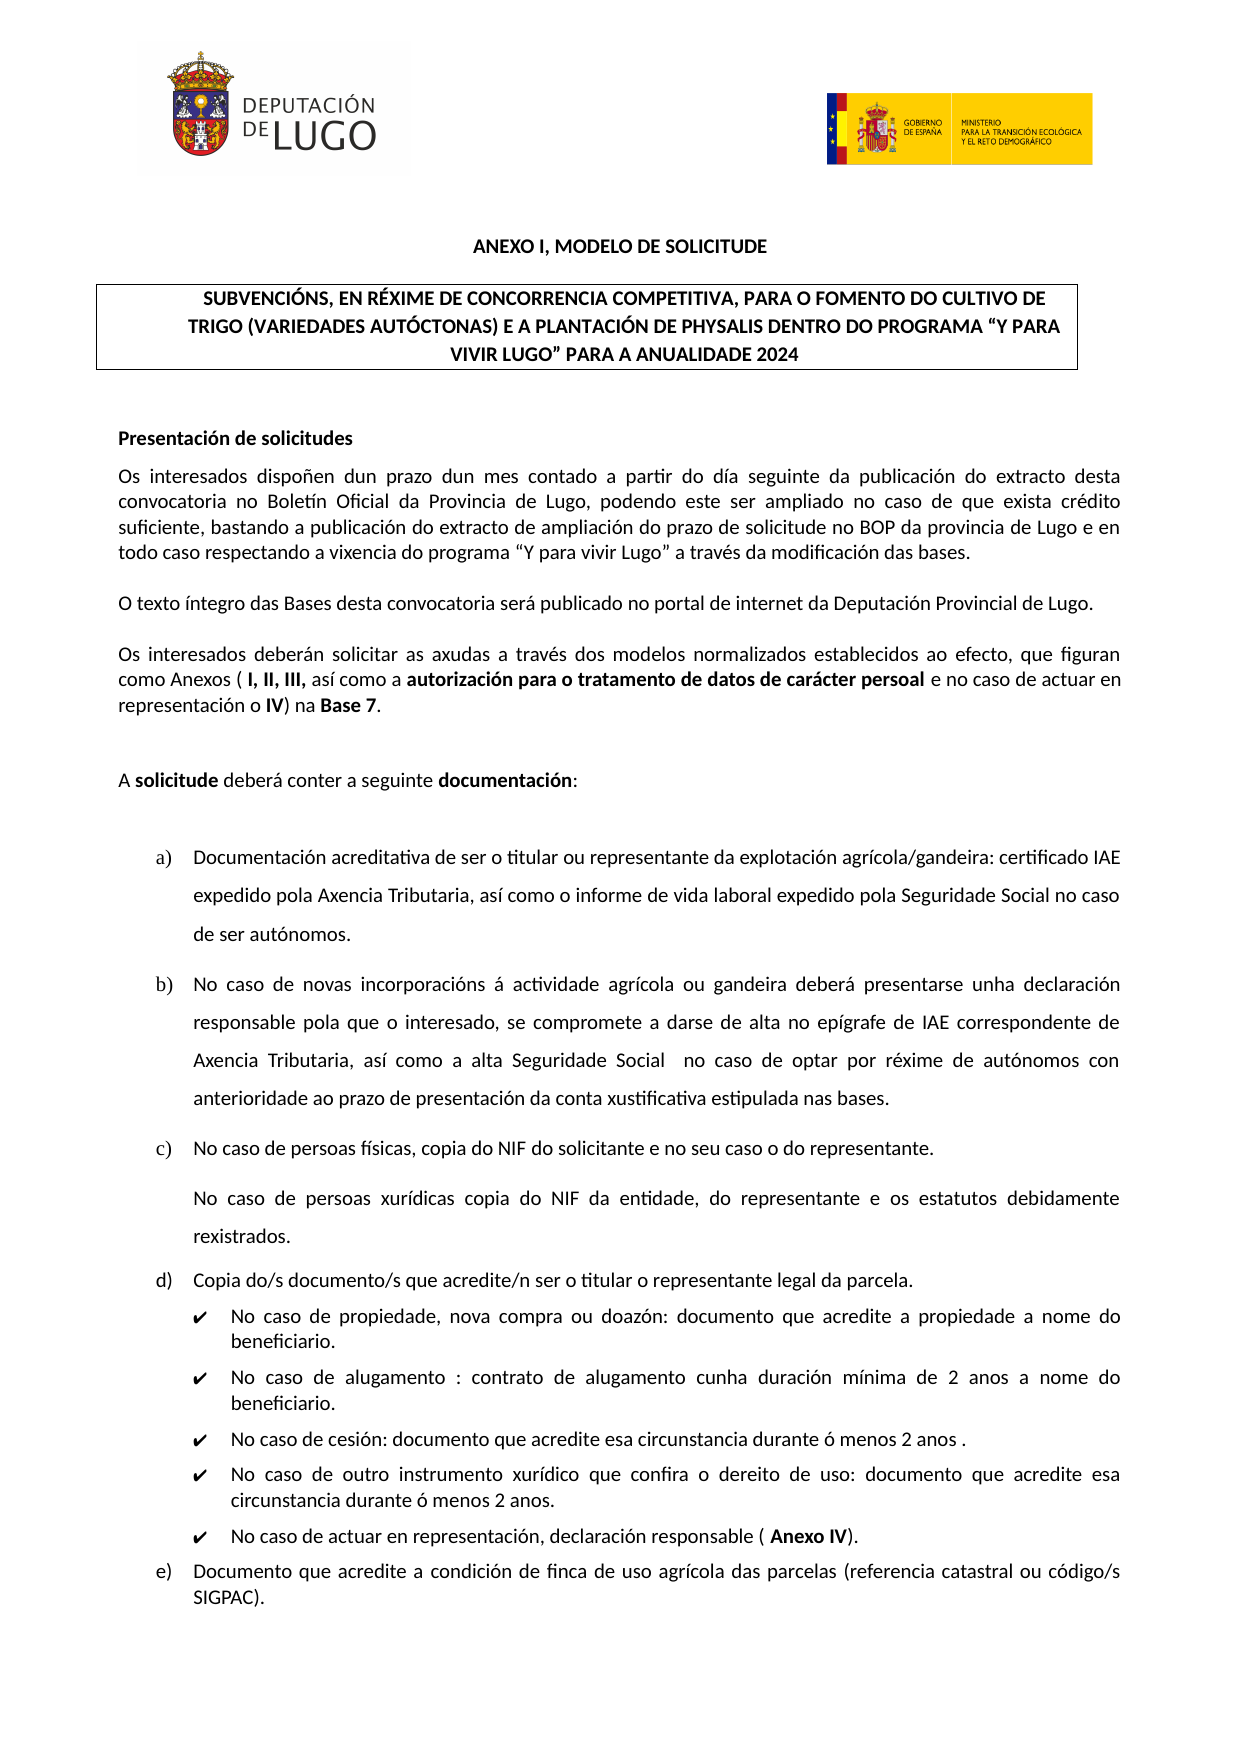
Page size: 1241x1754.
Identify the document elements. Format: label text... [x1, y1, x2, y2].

list No caso de outro instrumento xurídico que confira o dereito de uso: documento que acredite esa circunstancia durante ó menos 2 anos. [193, 1462, 1122, 1512]
list No caso de alugamento : contrato de alugamento cunha duración mínima de 2 anos a nome do beneficiario. [193, 1364, 1122, 1415]
text Presentación de solicitudes [118, 425, 1122, 451]
list No caso de cesión: documento que acredite esa circunstancia durante ó menos 2 anos . [193, 1426, 1122, 1451]
list Documentación acreditativa de ser o titular ou representante da explotación agrícola/gandeira: certificado IAE expedido pola Axencia Tributaria, así como o informe de vida laboral expedido pola Seguridade Social no caso de ser autónomos. [156, 844, 1122, 946]
list Documento que acredite a condición de finca de uso agrícola das parcelas (referencia catastral ou código/s SIGPAC). [156, 1559, 1122, 1609]
list No caso de novas incorporacións á actividade agrícola ou gandeira deberá presentarse unha declaración responsable pola que o interesado, se compromete a darse de alta no epígrafe de IAE correspondente de Axencia Tributaria, así como a alta Seguridade Social no caso de optar por réxime de autónomos con anterioridade ao prazo de presentación da conta xustificativa estipulada nas bases. [156, 971, 1122, 1111]
list Copia do/s documento/s que acredite/n ser o titular o representante legal da parcela. [156, 1267, 1122, 1293]
list No caso de propiedade, nova compra ou doazón: documento que acredite a propiedade a nome do beneficiario. [193, 1303, 1122, 1354]
list No caso de persoas físicas, copia do NIF do solicitante e no seu caso o do representante. [156, 1135, 1122, 1161]
text Os interesados dispoñen dun prazo dun mes contado a partir do día seguinte da publicación do extracto desta convocatoria no Boletín Oficial da Provincia de Lugo, podendo este ser ampliado no caso de que exista crédito suficiente, bastando a publicación do extracto de ampliación do prazo de solicitude no BOP da provincia de Lugo e en todo caso respectando a vixencia do programa “Y para vivir Lugo” a través da modificación das bases. [118, 463, 1122, 565]
table_header SUBVENCIÓNS, EN RÉXIME DE CONCORRENCIA COMPETITIVA, PARA O FOMENTO DO CULTIVO DE TRIGO (VARIEDADES AUTÓCTONAS) E A PLANTACIÓN DE PHYSALIS DENTRO DO PROGRAMA “Y PARA VIVIR LUGO” PARA A ANUALIDADE 2024 [97, 285, 1077, 368]
picture [136, 41, 412, 176]
list No caso de persoas xurídicas copia do NIF da entidade, do representante e os estatutos debidamente rexistrados. [156, 1185, 1122, 1249]
list No caso de actuar en representación, declaración responsable ( Anexo IV). [193, 1523, 1122, 1548]
text Os interesados deberán solicitar as axudas a través dos modelos normalizados establecidos ao efecto, que figuran como Anexos ( I, II, III, así como a autorización para o tratamento de datos de carácter persoal e no caso de actuar en representación o IV) na Base 7. [118, 641, 1122, 717]
text ANEXO I, MODELO DE SOLICITUDE [118, 233, 1122, 258]
picture [825, 91, 1094, 166]
text A solicitude deberá conter a seguinte documentación: [118, 767, 1122, 792]
text O texto íntegro das Bases desta convocatoria será publicado no portal de internet da Deputación Provincial de Lugo. [118, 590, 1122, 616]
